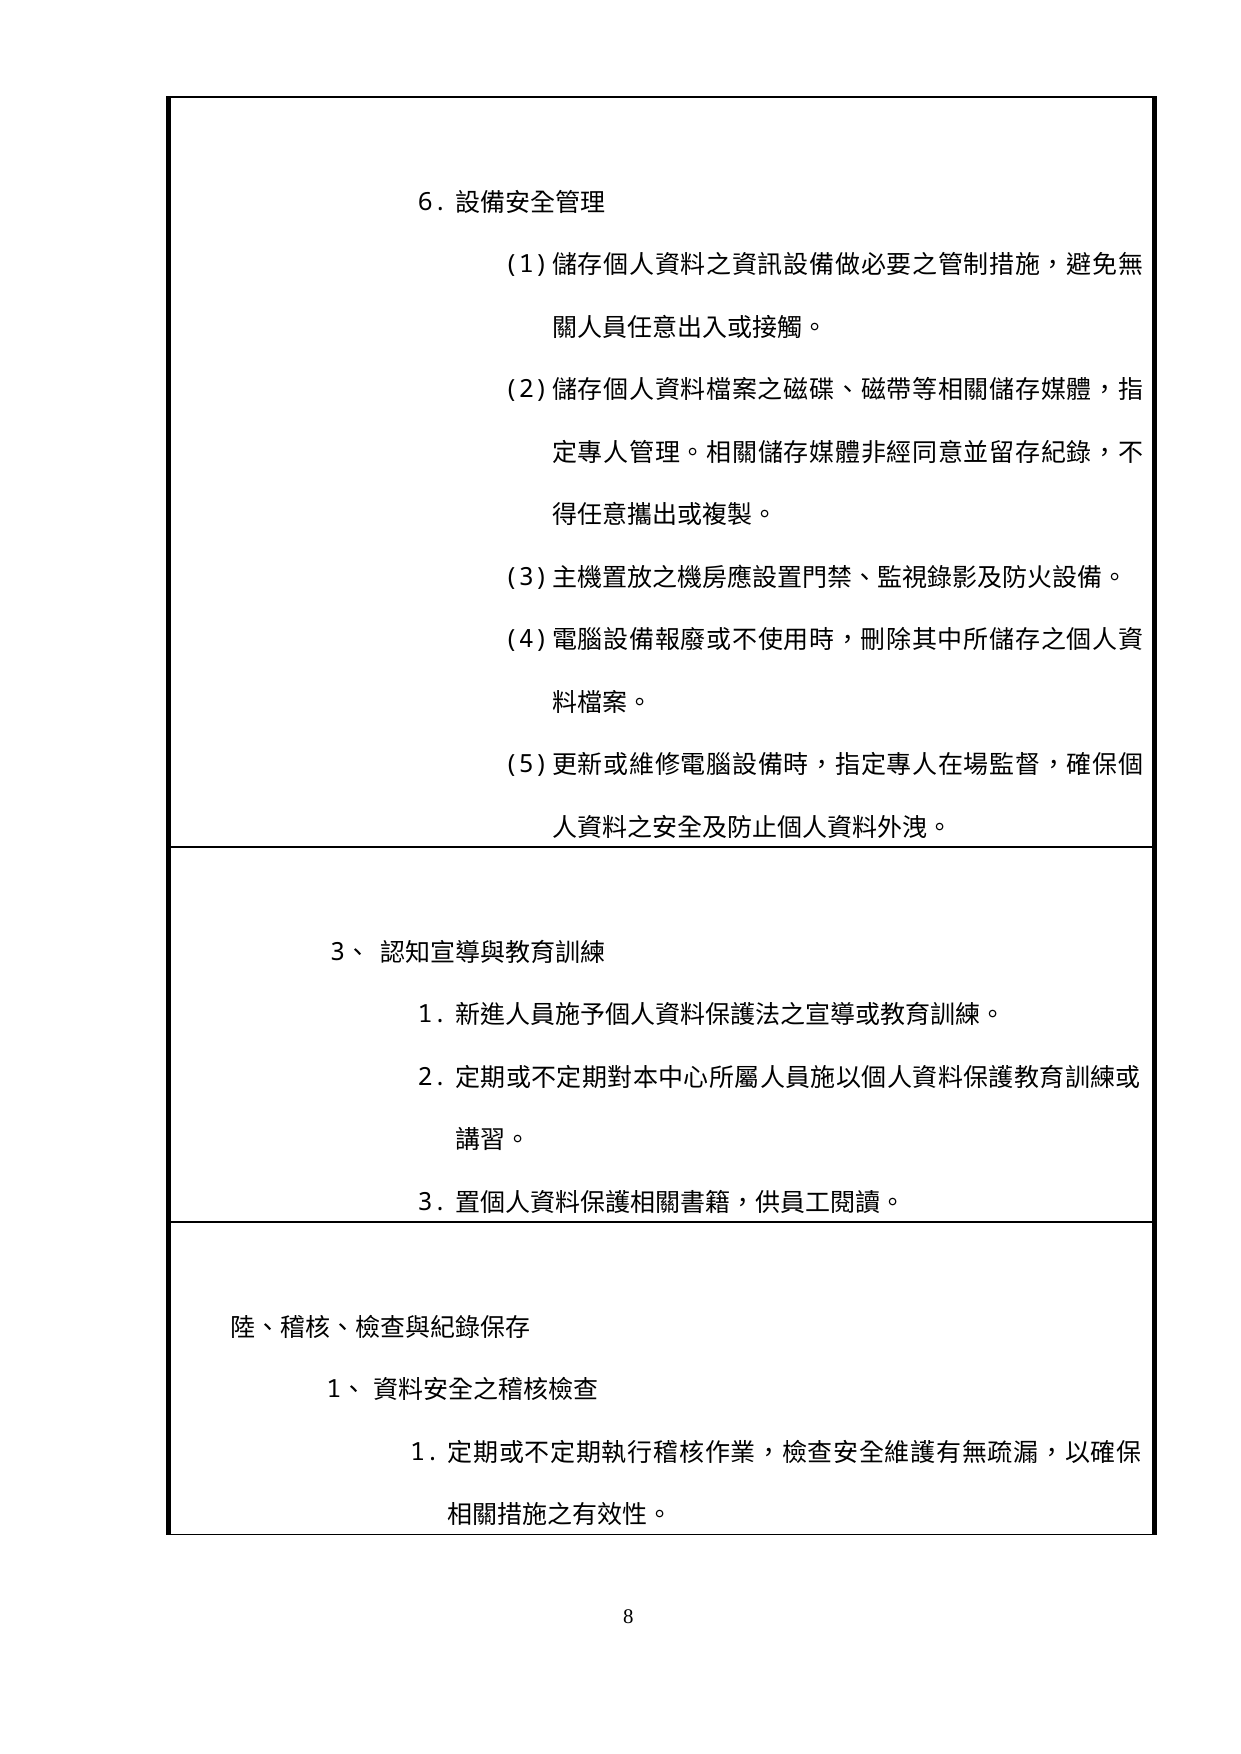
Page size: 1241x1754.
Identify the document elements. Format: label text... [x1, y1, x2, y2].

table_cell 認知宣導與教育訓練 新進人員施予個人資料保護法之宣導或教育訓練。 定期或不定期對本中心所屬人員施以個人資料保護教育訓練或講習。 置個人資料保護相關書籍，供員工閱讀。 [171, 848, 1152, 1221]
table_cell 稽核、檢查與紀錄保存 資料安全之稽核檢查 定期或不定期執行稽核作業，檢查安全維護有無疏漏，以確保相關措施之有效性。 稽核人員由負責人或業務主管指派，且不得與辦理個資保護之專責人員相同。檢查結果稽核人員須向負責人提出報告。 [171, 1223, 1152, 1534]
table_cell 設備安全管理 儲存個人資料之資訊設備做必要之管制措施，避免無關人員任意出入或接觸。 儲存個人資料檔案之磁碟、磁帶等相關儲存媒體，指定專人管理。相關儲存媒體非經同意並留存紀錄，不得任意攜出或複製。 主機置放之機房應設置門禁、監視錄影及防火設備。 電腦設備報廢或不使用時，刪除其中所儲存之個人資料檔案。 更新或維修電腦設備時，指定專人在場監督，確保個人資料之安全及防止個人資料外洩。 [171, 98, 1152, 846]
